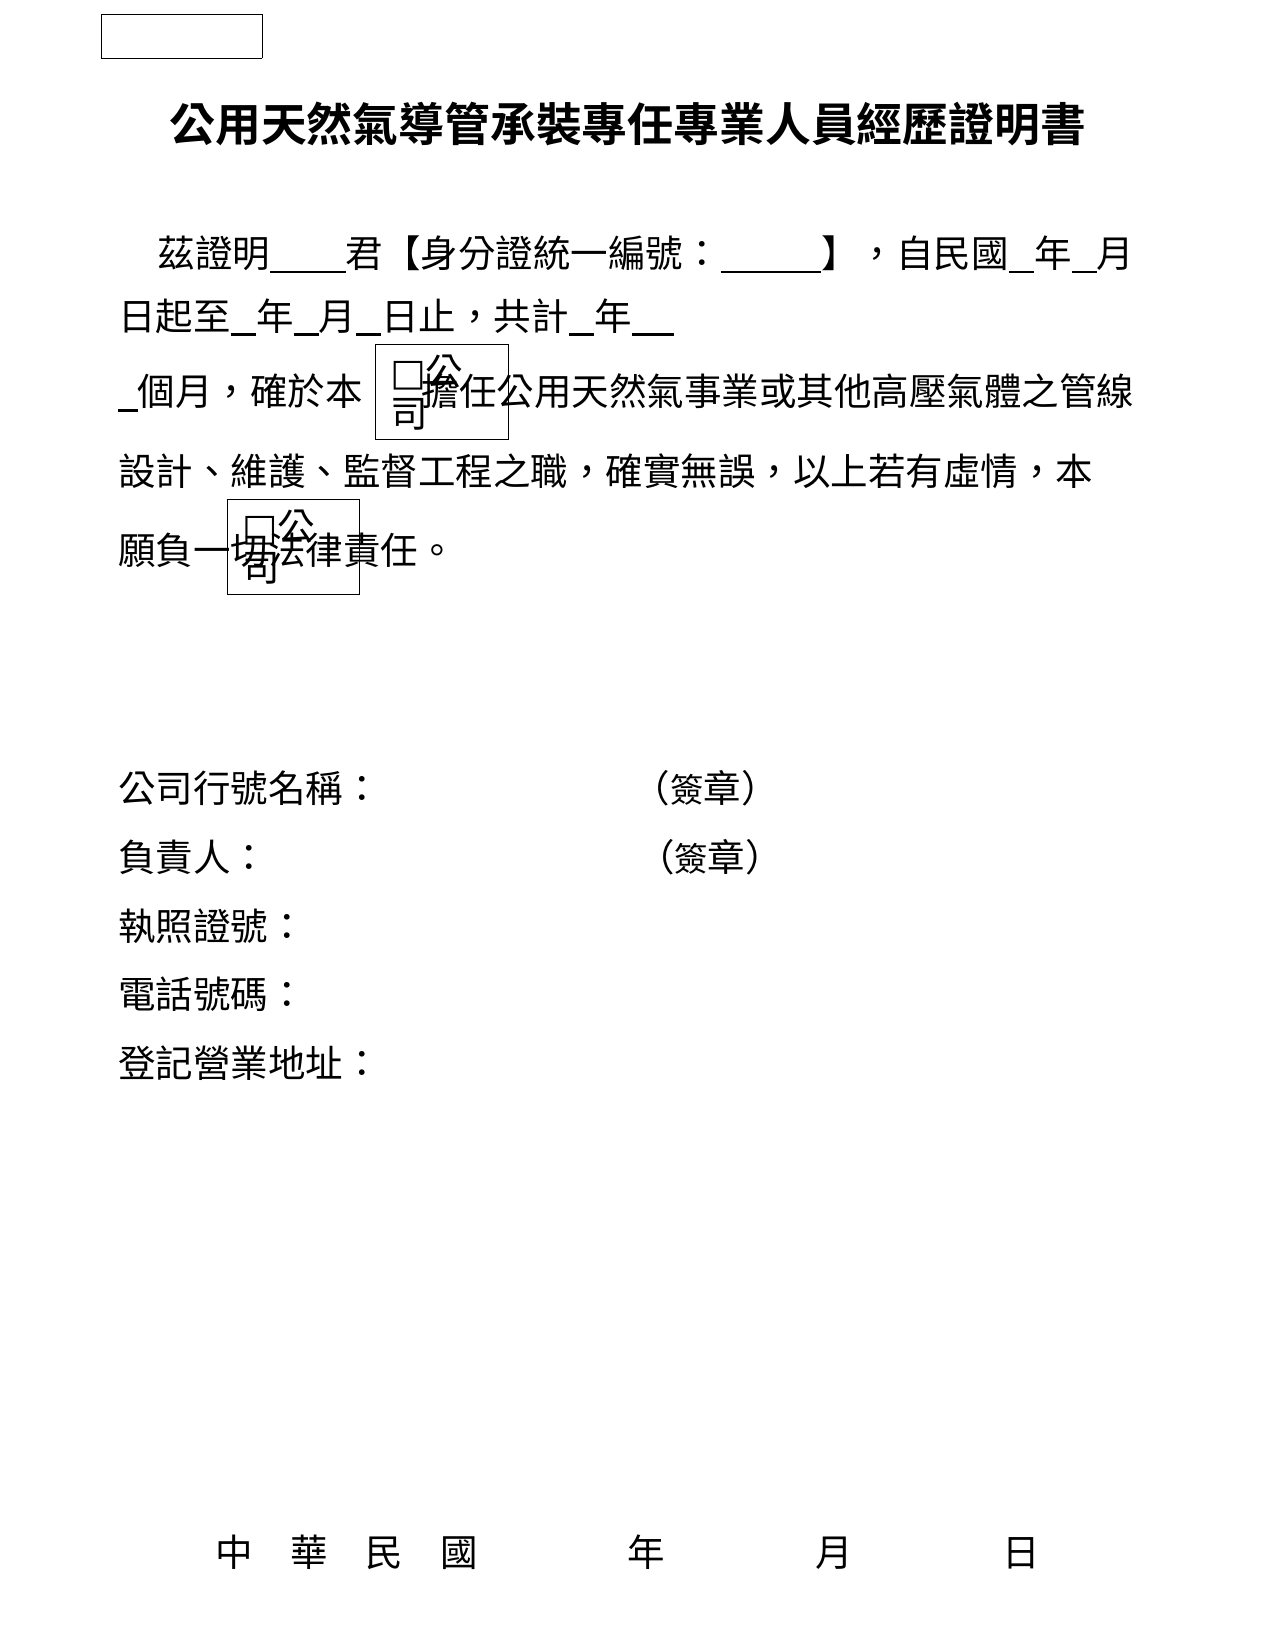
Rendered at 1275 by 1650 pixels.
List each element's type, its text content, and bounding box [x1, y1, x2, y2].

text □公司 [390, 352, 493, 432]
text 電話號碼： [118, 954, 1137, 1022]
text 中 華 民 國 年 月 日 [118, 1522, 1137, 1577]
text □公司 [242, 507, 344, 587]
text 公司行號名稱： （簽章） [118, 747, 1137, 816]
text 執照證號： [118, 885, 1137, 954]
text 個月，確於本 擔任公用天然氣事業或其他高壓氣體之管線設計、維護、監督工程之職，確實無誤，以上若有虛情，本 願負一切法律責任。 [228, 500, 359, 580]
text 公用天然氣導管承裝專任專業人員經歷證明書 [118, 89, 1137, 155]
text 登記營業地址： [118, 1022, 1137, 1091]
text 個月，確於本 擔任公用天然氣事業或其他高壓氣體之管線設計、維護、監督工程之職，確實無誤，以上若有虛情，本 願負一切法律責任。 [118, 342, 1137, 580]
text 茲證明 君【身分證統一編號： 】，自民國 年 月 日起至 年 月 日止，共計 年 [118, 217, 1137, 342]
text 負責人： （簽章） [118, 816, 1137, 885]
